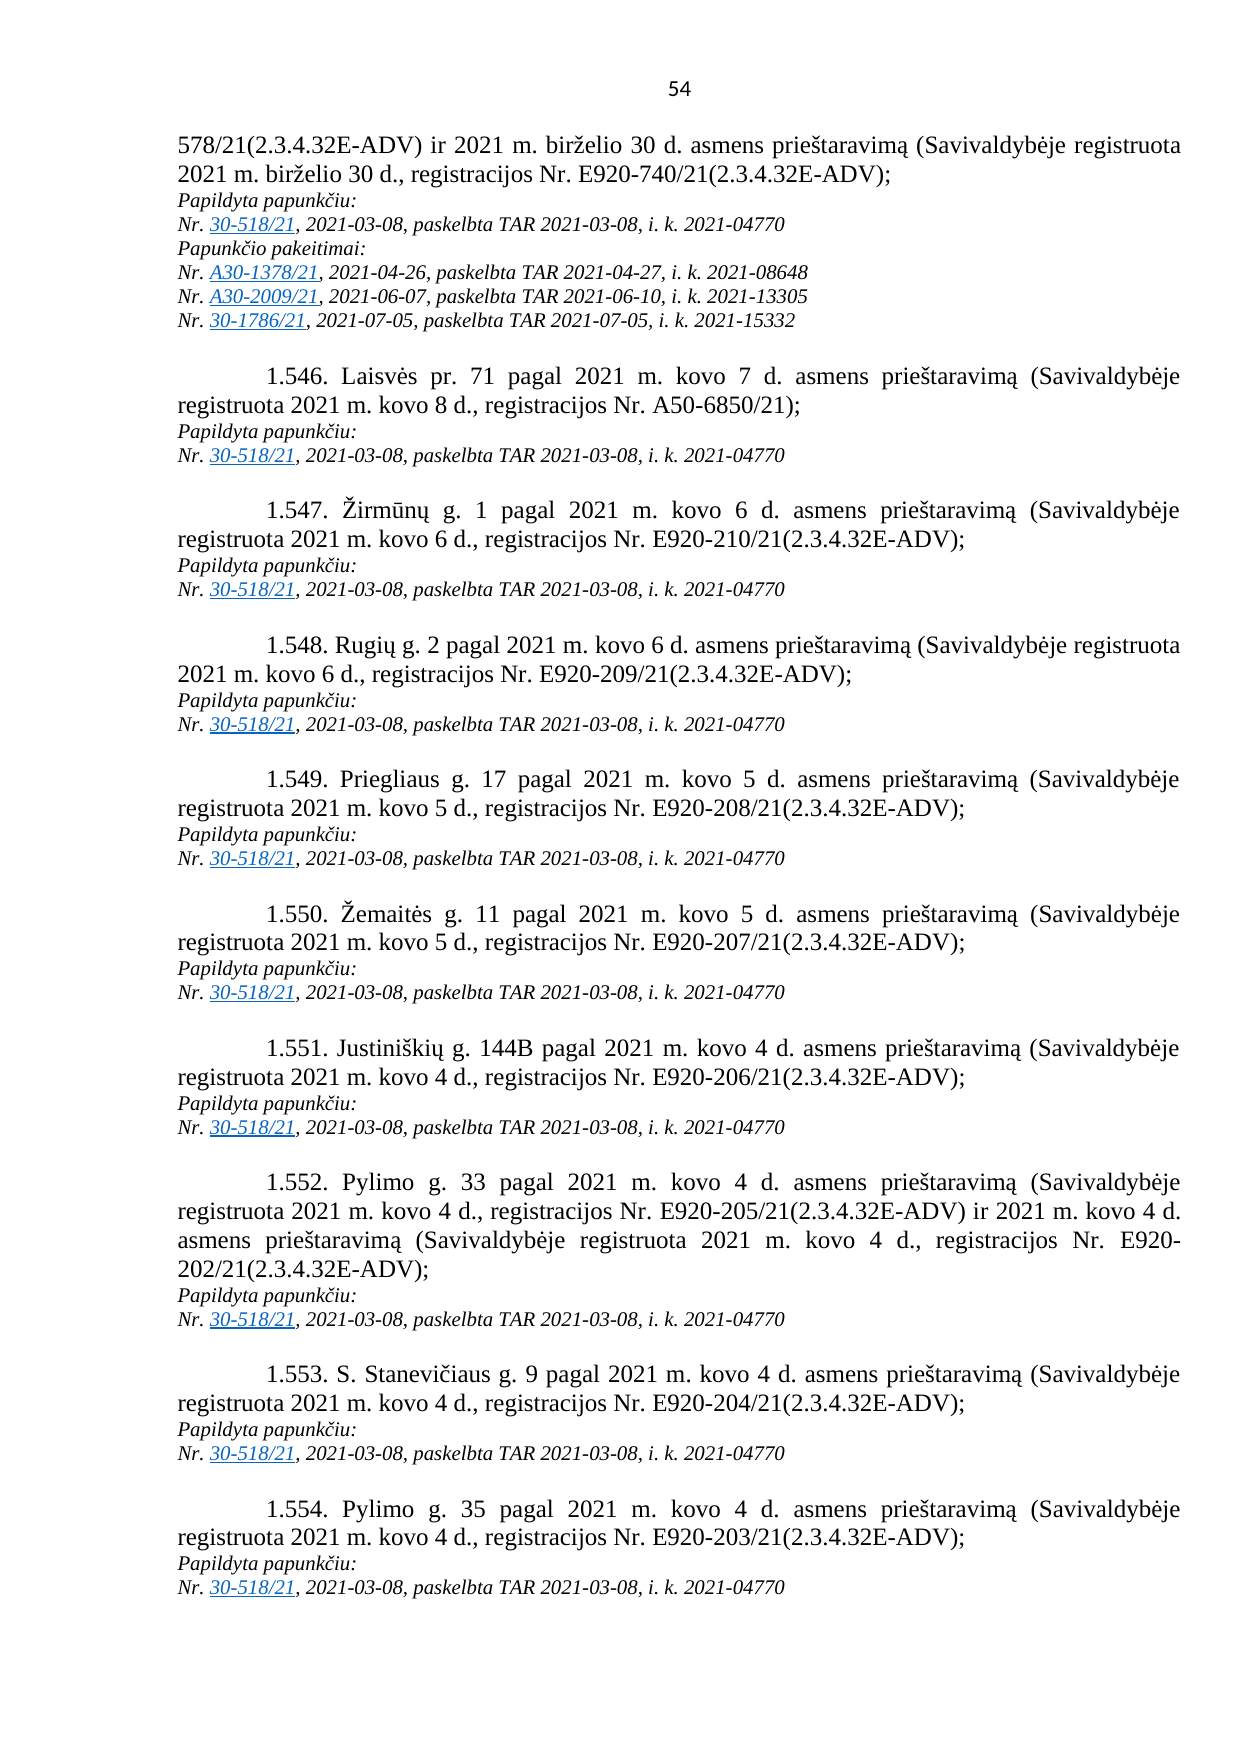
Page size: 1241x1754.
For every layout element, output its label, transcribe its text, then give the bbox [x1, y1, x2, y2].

text Papildyta papunkčiu: [177, 822, 1181, 846]
text Papildyta papunkčiu: [177, 956, 1181, 980]
text 1.551. Justiniškių g. 144B pagal 2021 m. kovo 4 d. asmens prieštaravimą (Savivaldybėje registruota 2021 m. kovo 4 d., registracijos Nr. E920-206/21(2.3.4.32E-ADV); [177, 1033, 1181, 1091]
text Nr. 30-518/21, 2021-03-08, paskelbta TAR 2021-03-08, i. k. 2021-04770 [177, 443, 1181, 467]
text Nr. 30-518/21, 2021-03-08, paskelbta TAR 2021-03-08, i. k. 2021-04770 [177, 1115, 1181, 1139]
text Nr. A30-2009/21, 2021-06-07, paskelbta TAR 2021-06-10, i. k. 2021-13305 [177, 284, 1181, 308]
text Nr. 30-1786/21, 2021-07-05, paskelbta TAR 2021-07-05, i. k. 2021-15332 [177, 308, 1181, 332]
text Papildyta papunkčiu: [177, 1417, 1181, 1441]
text Papildyta papunkčiu: [177, 687, 1181, 712]
text 1.546. Laisvės pr. 71 pagal 2021 m. kovo 7 d. asmens prieštaravimą (Savivaldybėje registruota 2021 m. kovo 8 d., registracijos Nr. A50-6850/21); [177, 361, 1181, 419]
text 578/21(2.3.4.32E-ADV) ir 2021 m. birželio 30 d. asmens prieštaravimą (Savivaldybėje registruota 2021 m. birželio 30 d., registracijos Nr. E920-740/21(2.3.4.32E-ADV); [177, 131, 1181, 188]
text Nr. 30-518/21, 2021-03-08, paskelbta TAR 2021-03-08, i. k. 2021-04770 [177, 846, 1181, 870]
text 1.553. S. Stanevičiaus g. 9 pagal 2021 m. kovo 4 d. asmens prieštaravimą (Savivaldybėje registruota 2021 m. kovo 4 d., registracijos Nr. E920-204/21(2.3.4.32E-ADV); [177, 1359, 1181, 1417]
text Papildyta papunkčiu: [177, 1091, 1181, 1115]
text 1.552. Pylimo g. 33 pagal 2021 m. kovo 4 d. asmens prieštaravimą (Savivaldybėje registruota 2021 m. kovo 4 d., registracijos Nr. E920-205/21(2.3.4.32E-ADV) ir 2021 m. kovo 4 d. asmens prieštaravimą (Savivaldybėje registruota 2021 m. kovo 4 d., registracijos Nr. E920-202/21(2.3.4.32E-ADV); [177, 1167, 1181, 1282]
text Papildyta papunkčiu: [177, 1551, 1181, 1575]
text Nr. 30-518/21, 2021-03-08, paskelbta TAR 2021-03-08, i. k. 2021-04770 [177, 1575, 1181, 1599]
text Papildyta papunkčiu: [177, 419, 1181, 443]
text Papildyta papunkčiu: [177, 1282, 1181, 1307]
text Nr. 30-518/21, 2021-03-08, paskelbta TAR 2021-03-08, i. k. 2021-04770 [177, 1441, 1181, 1465]
text 1.549. Priegliaus g. 17 pagal 2021 m. kovo 5 d. asmens prieštaravimą (Savivaldybėje registruota 2021 m. kovo 5 d., registracijos Nr. E920-208/21(2.3.4.32E-ADV); [177, 764, 1181, 822]
text Nr. 30-518/21, 2021-03-08, paskelbta TAR 2021-03-08, i. k. 2021-04770 [177, 1307, 1181, 1331]
text Nr. A30-1378/21, 2021-04-26, paskelbta TAR 2021-04-27, i. k. 2021-08648 [177, 260, 1181, 284]
text Nr. 30-518/21, 2021-03-08, paskelbta TAR 2021-03-08, i. k. 2021-04770 [177, 577, 1181, 601]
text 1.550. Žemaitės g. 11 pagal 2021 m. kovo 5 d. asmens prieštaravimą (Savivaldybėje registruota 2021 m. kovo 5 d., registracijos Nr. E920-207/21(2.3.4.32E-ADV); [177, 899, 1181, 956]
text 1.554. Pylimo g. 35 pagal 2021 m. kovo 4 d. asmens prieštaravimą (Savivaldybėje registruota 2021 m. kovo 4 d., registracijos Nr. E920-203/21(2.3.4.32E-ADV); [177, 1494, 1181, 1551]
text Papunkčio pakeitimai: [177, 236, 1181, 260]
text 1.547. Žirmūnų g. 1 pagal 2021 m. kovo 6 d. asmens prieštaravimą (Savivaldybėje registruota 2021 m. kovo 6 d., registracijos Nr. E920-210/21(2.3.4.32E-ADV); [177, 496, 1181, 553]
text Nr. 30-518/21, 2021-03-08, paskelbta TAR 2021-03-08, i. k. 2021-04770 [177, 712, 1181, 736]
text 1.548. Rugių g. 2 pagal 2021 m. kovo 6 d. asmens prieštaravimą (Savivaldybėje registruota 2021 m. kovo 6 d., registracijos Nr. E920-209/21(2.3.4.32E-ADV); [177, 630, 1181, 687]
text Papildyta papunkčiu: [177, 188, 1181, 212]
text Nr. 30-518/21, 2021-03-08, paskelbta TAR 2021-03-08, i. k. 2021-04770 [177, 212, 1181, 236]
text Papildyta papunkčiu: [177, 553, 1181, 577]
text Nr. 30-518/21, 2021-03-08, paskelbta TAR 2021-03-08, i. k. 2021-04770 [177, 980, 1181, 1004]
